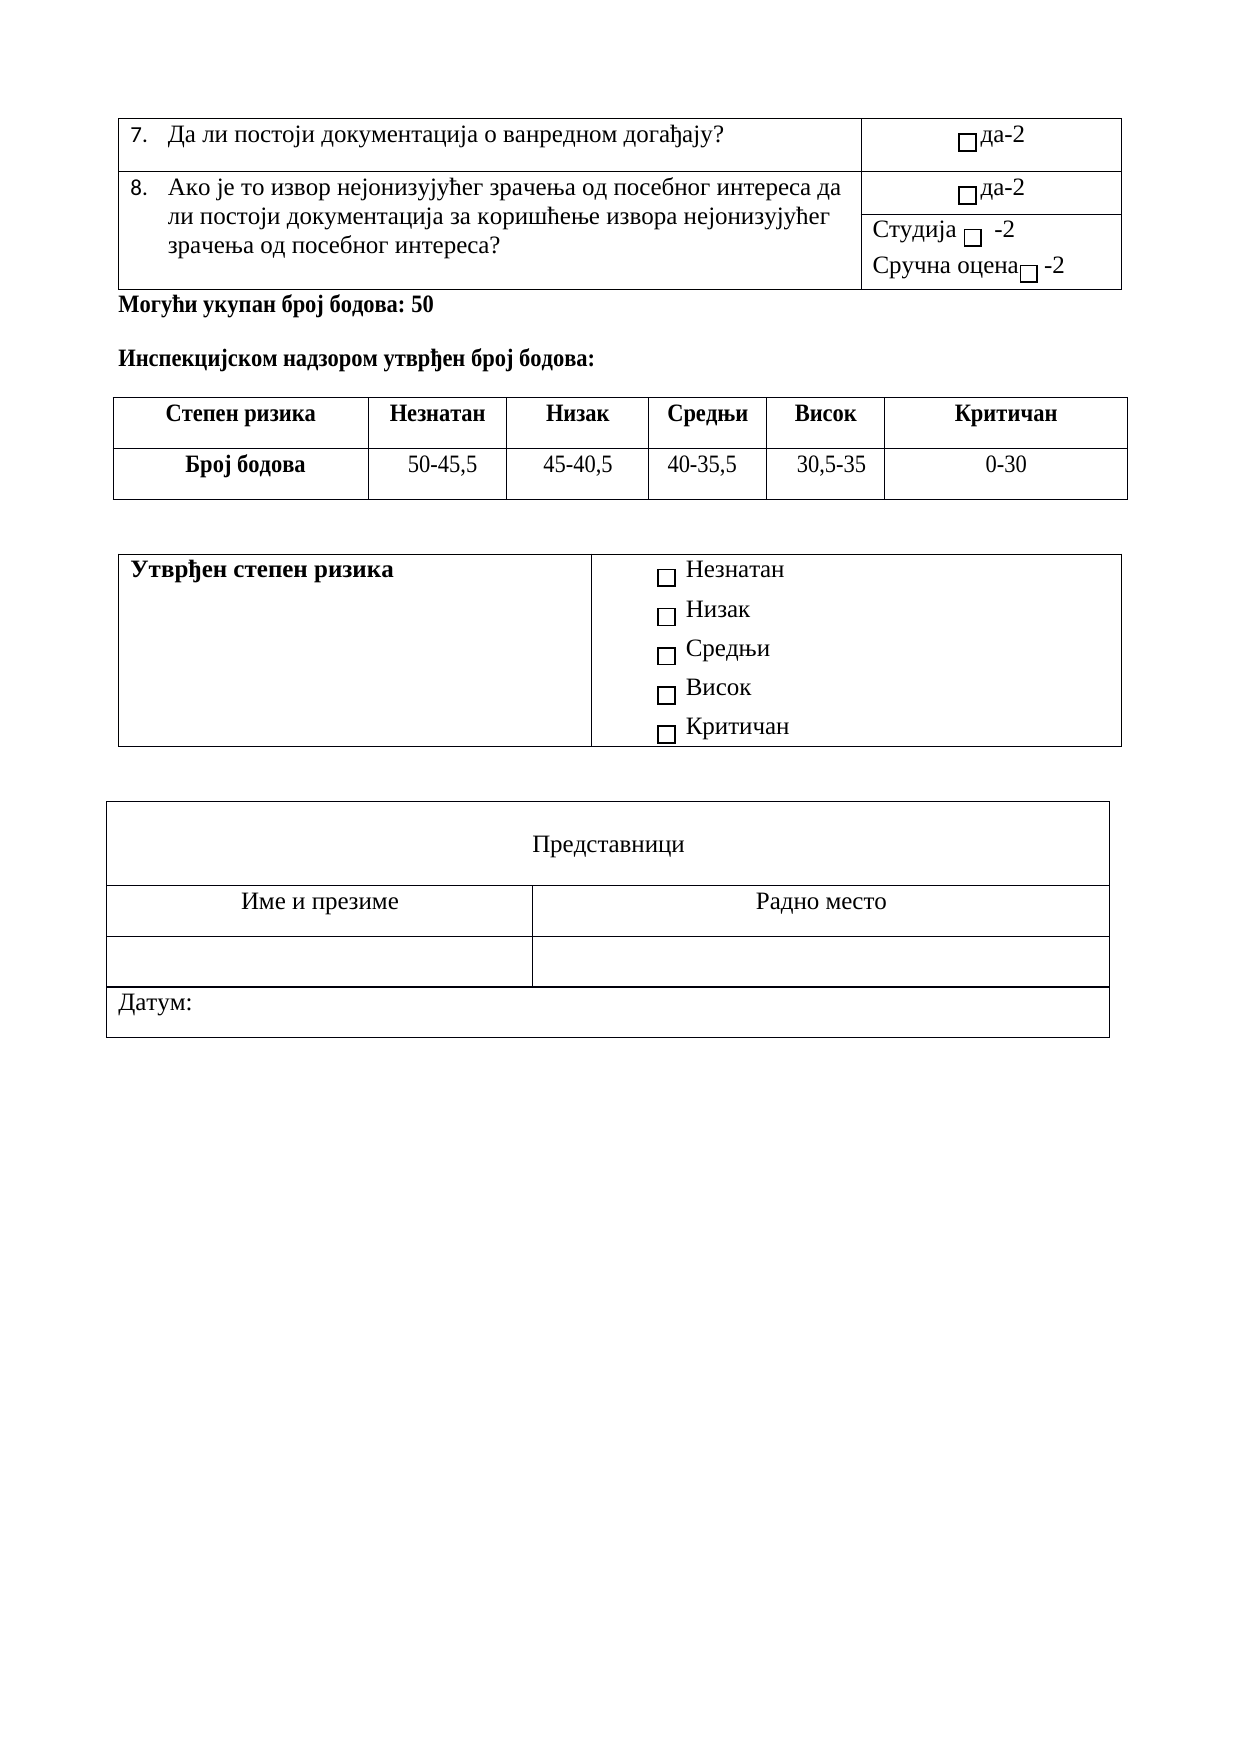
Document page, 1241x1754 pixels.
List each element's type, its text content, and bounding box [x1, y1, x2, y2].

table_cell Ако је то извор нејонизујућег зрачења од посебног интереса да ли постоји документација за кoришћење извора нејонизујућег зрачења од посебног интереса? [119, 172, 861, 288]
text Могући укупан број бодова: 50 [118, 290, 1122, 318]
table_cell 30,5-35 [767, 449, 884, 498]
table_header Низак [507, 398, 648, 448]
table_cell Радно место [533, 886, 1109, 936]
table_header Незнатан Низак Средњи Висок Критичан [592, 555, 1121, 746]
table_cell [533, 937, 1109, 986]
table_header Средњи [649, 398, 766, 448]
text Инспекцијском надзором утврђен број бодова: [118, 343, 1122, 372]
table_cell 0-30 [885, 449, 1127, 498]
table_cell 40-35,5 [649, 449, 766, 498]
table_cell Датум: [107, 988, 1109, 1037]
table_header Утврђен степен ризика [119, 555, 591, 746]
table_header Висок [767, 398, 884, 448]
table_cell Студија -2 Сручна оцена-2 [862, 215, 1121, 288]
table_header Критичан [885, 398, 1127, 448]
table_cell [107, 937, 532, 986]
table_cell 45-40,5 [507, 449, 648, 498]
table_cell Број бодова [114, 449, 368, 498]
table_header Представници [107, 802, 1109, 885]
table_cell 50-45,5 [369, 449, 506, 498]
table_cell да-2 [862, 119, 1121, 171]
table_cell Име и презиме [107, 886, 532, 936]
table_cell Да ли постоји документација о ванредном догађају? [119, 119, 861, 171]
table_header Незнатан [369, 398, 506, 448]
table_cell да-2 [862, 172, 1121, 213]
table_header Степен ризика [114, 398, 368, 448]
